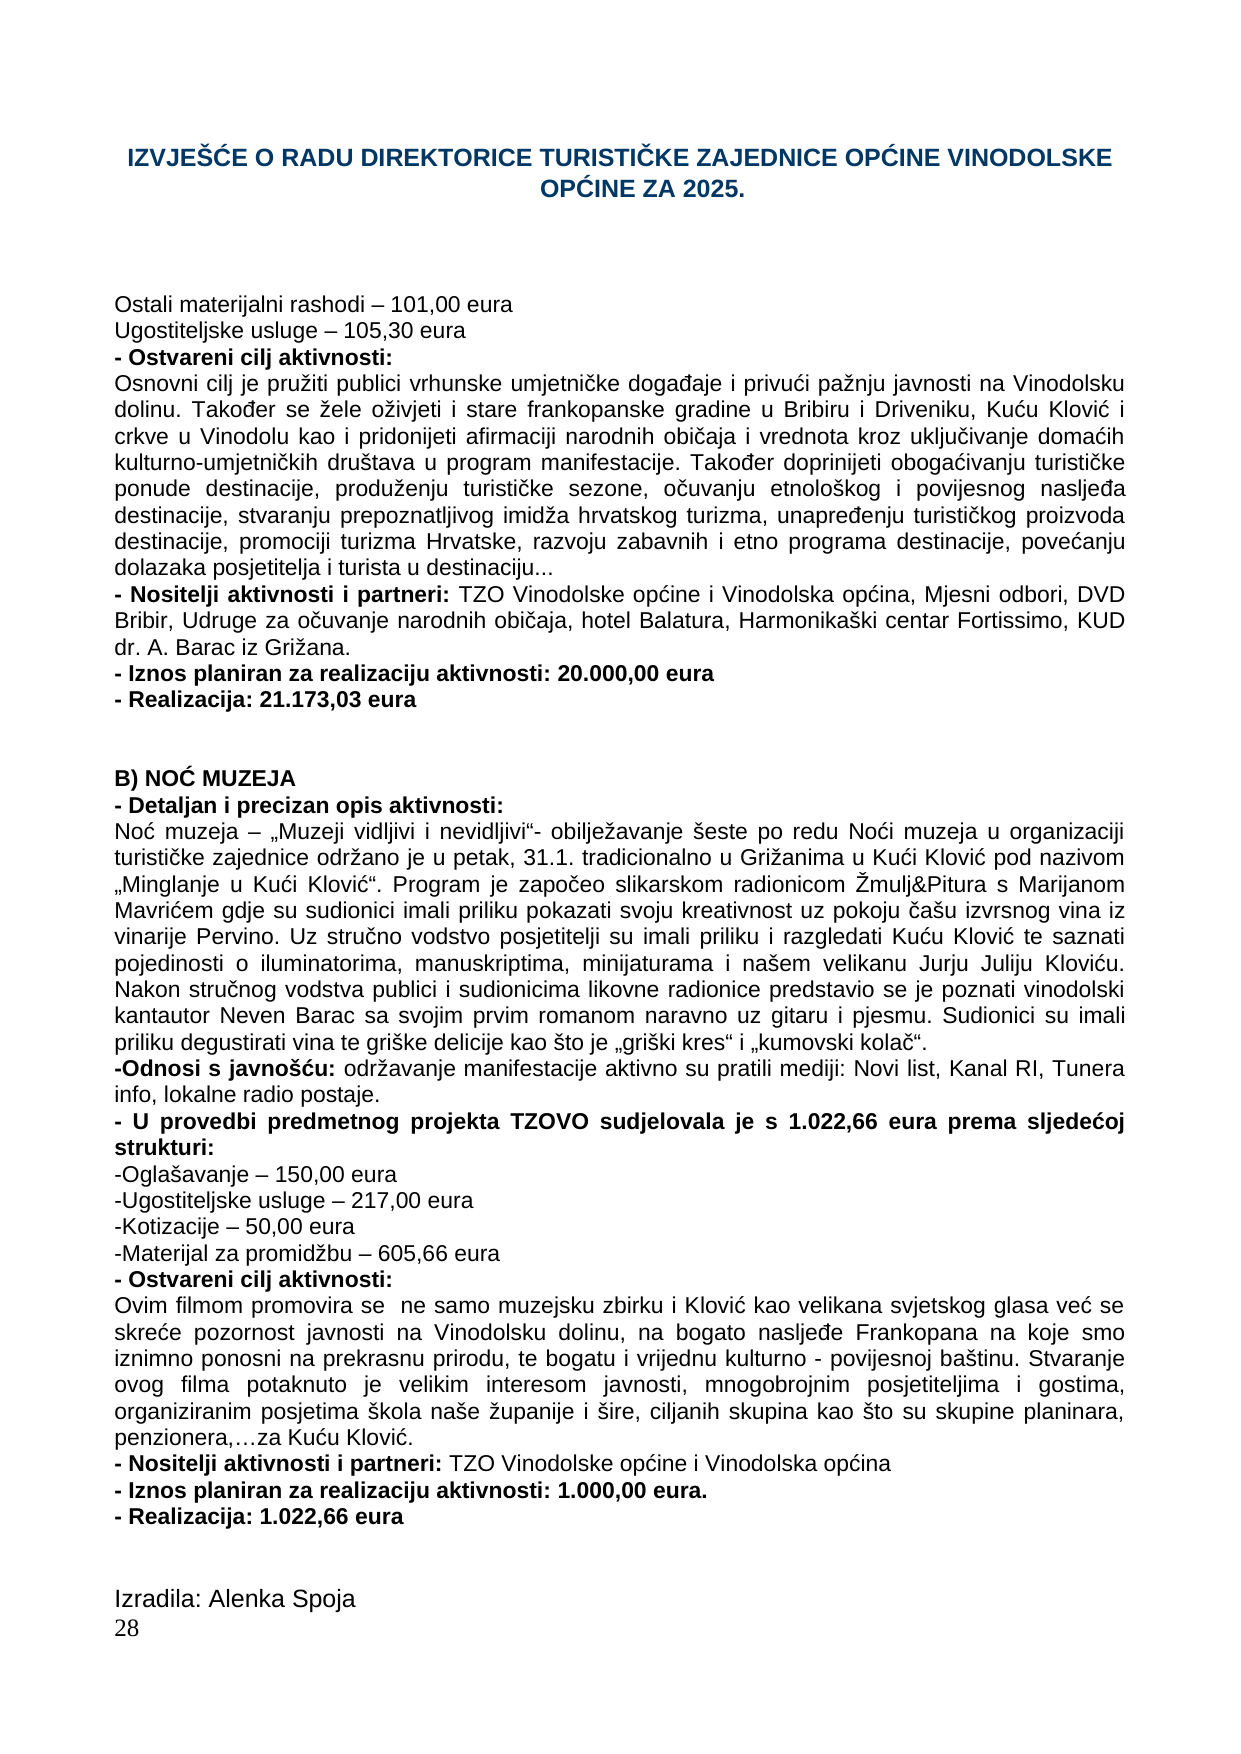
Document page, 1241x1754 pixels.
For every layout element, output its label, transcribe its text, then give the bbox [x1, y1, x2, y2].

text - Realizacija: 21.173,03 eura [114, 686, 1126, 712]
text - Realizacija: 1.022,66 eura [114, 1503, 1126, 1529]
text - Iznos planiran za realizaciju aktivnosti: 20.000,00 eura [114, 660, 1126, 686]
text Ovim filmom promovira se ne samo muzejsku zbirku i Klović kao velikana svjetskog glasa već se skreće pozornost javnosti na Vinodolsku dolinu, na bogato nasljeđe Frankopana na koje smo iznimno ponosni na prekrasnu prirodu, te bogatu i vrijednu kulturno - povijesnoj baštinu. Stvaranje ovog filma potaknuto je velikim interesom javnosti, mnogobrojnim posjetiteljima i gostima, organiziranim posjetima škola naše županije i šire, ciljanih skupina kao što su skupine planinara, penzionera,…za Kuću Klović. [114, 1292, 1126, 1450]
text - U provedbi predmetnog projekta TZOVO sudjelovala je s 1.022,66 eura prema sljedećoj strukturi: [114, 1108, 1126, 1161]
text -Odnosi s javnošću: održavanje manifestacije aktivno su pratili mediji: Novi list, Kanal RI, Tunera info, lokalne radio postaje. [114, 1055, 1126, 1108]
text -Materijal za promidžbu – 605,66 eura [114, 1239, 1126, 1266]
text - Nositelji aktivnosti i partneri: TZO Vinodolske općine i Vinodolska općina, Mjesni odbori, DVD Bribir, Udruge za očuvanje narodnih običaja, hotel Balatura, Harmonikaški centar Fortissimo, KUD dr. A. Barac iz Grižana. [114, 581, 1126, 660]
text - Ostvareni cilj aktivnosti: [114, 1266, 1126, 1292]
text -Ugostiteljske usluge – 217,00 eura [114, 1187, 1126, 1213]
text -Oglašavanje – 150,00 eura [114, 1161, 1126, 1187]
text Noć muzeja – „Muzeji vidljivi i nevidljivi“- obilježavanje šeste po redu Noći muzeja u organizaciji turističke zajednice održano je u petak, 31.1. tradicionalno u Grižanima u Kući Klović pod nazivom „Minglanje u Kući Klović“. Program je započeo slikarskom radionicom Žmulj&Pitura s Marijanom Mavrićem gdje su sudionici imali priliku pokazati svoju kreativnost uz pokoju čašu izvrsnog vina iz vinarije Pervino. Uz stručno vodstvo posjetitelji su imali priliku i razgledati Kuću Klović te saznati pojedinosti o iluminatorima, manuskriptima, minijaturama i našem velikanu Jurju Juliju Kloviću. Nakon stručnog vodstva publici i sudionicima likovne radionice predstavio se je poznati vinodolski kantautor Neven Barac sa svojim prvim romanom naravno uz gitaru i pjesmu. Sudionici su imali priliku degustirati vina te griške delicije kao što je „griški kres“ i „kumovski kolač“. [114, 818, 1126, 1055]
text - Nositelji aktivnosti i partneri: TZO Vinodolske općine i Vinodolska općina [114, 1450, 1126, 1477]
text B) NOĆ MUZEJA [114, 765, 1126, 792]
text Ostali materijalni rashodi – 101,00 eura [114, 291, 1126, 317]
text Osnovni cilj je pružiti publici vrhunske umjetničke događaje i privući pažnju javnosti na Vinodolsku dolinu. Također se žele oživjeti i stare frankopanske gradine u Bribiru i Driveniku, Kuću Klović i crkve u Vinodolu kao i pridonijeti afirmaciji narodnih običaja i vrednota kroz uključivanje domaćih kulturno-umjetničkih društava u program manifestacije. Također doprinijeti obogaćivanju turističke ponude destinacije, produženju turističke sezone, očuvanju etnološkog i povijesnog nasljeđa destinacije, stvaranju prepoznatljivog imidža hrvatskog turizma, unapređenju turističkog proizvoda destinacije, promociji turizma Hrvatske, razvoju zabavnih i etno programa destinacije, povećanju dolazaka posjetitelja i turista u destinaciju... [114, 370, 1126, 581]
text - Detaljan i precizan opis aktivnosti: [114, 792, 1126, 818]
text -Kotizacije – 50,00 eura [114, 1213, 1126, 1239]
text - Ostvareni cilj aktivnosti: [114, 343, 1126, 370]
text Ugostiteljske usluge – 105,30 eura [114, 317, 1126, 343]
text - Iznos planiran za realizaciju aktivnosti: 1.000,00 eura. [114, 1477, 1126, 1503]
